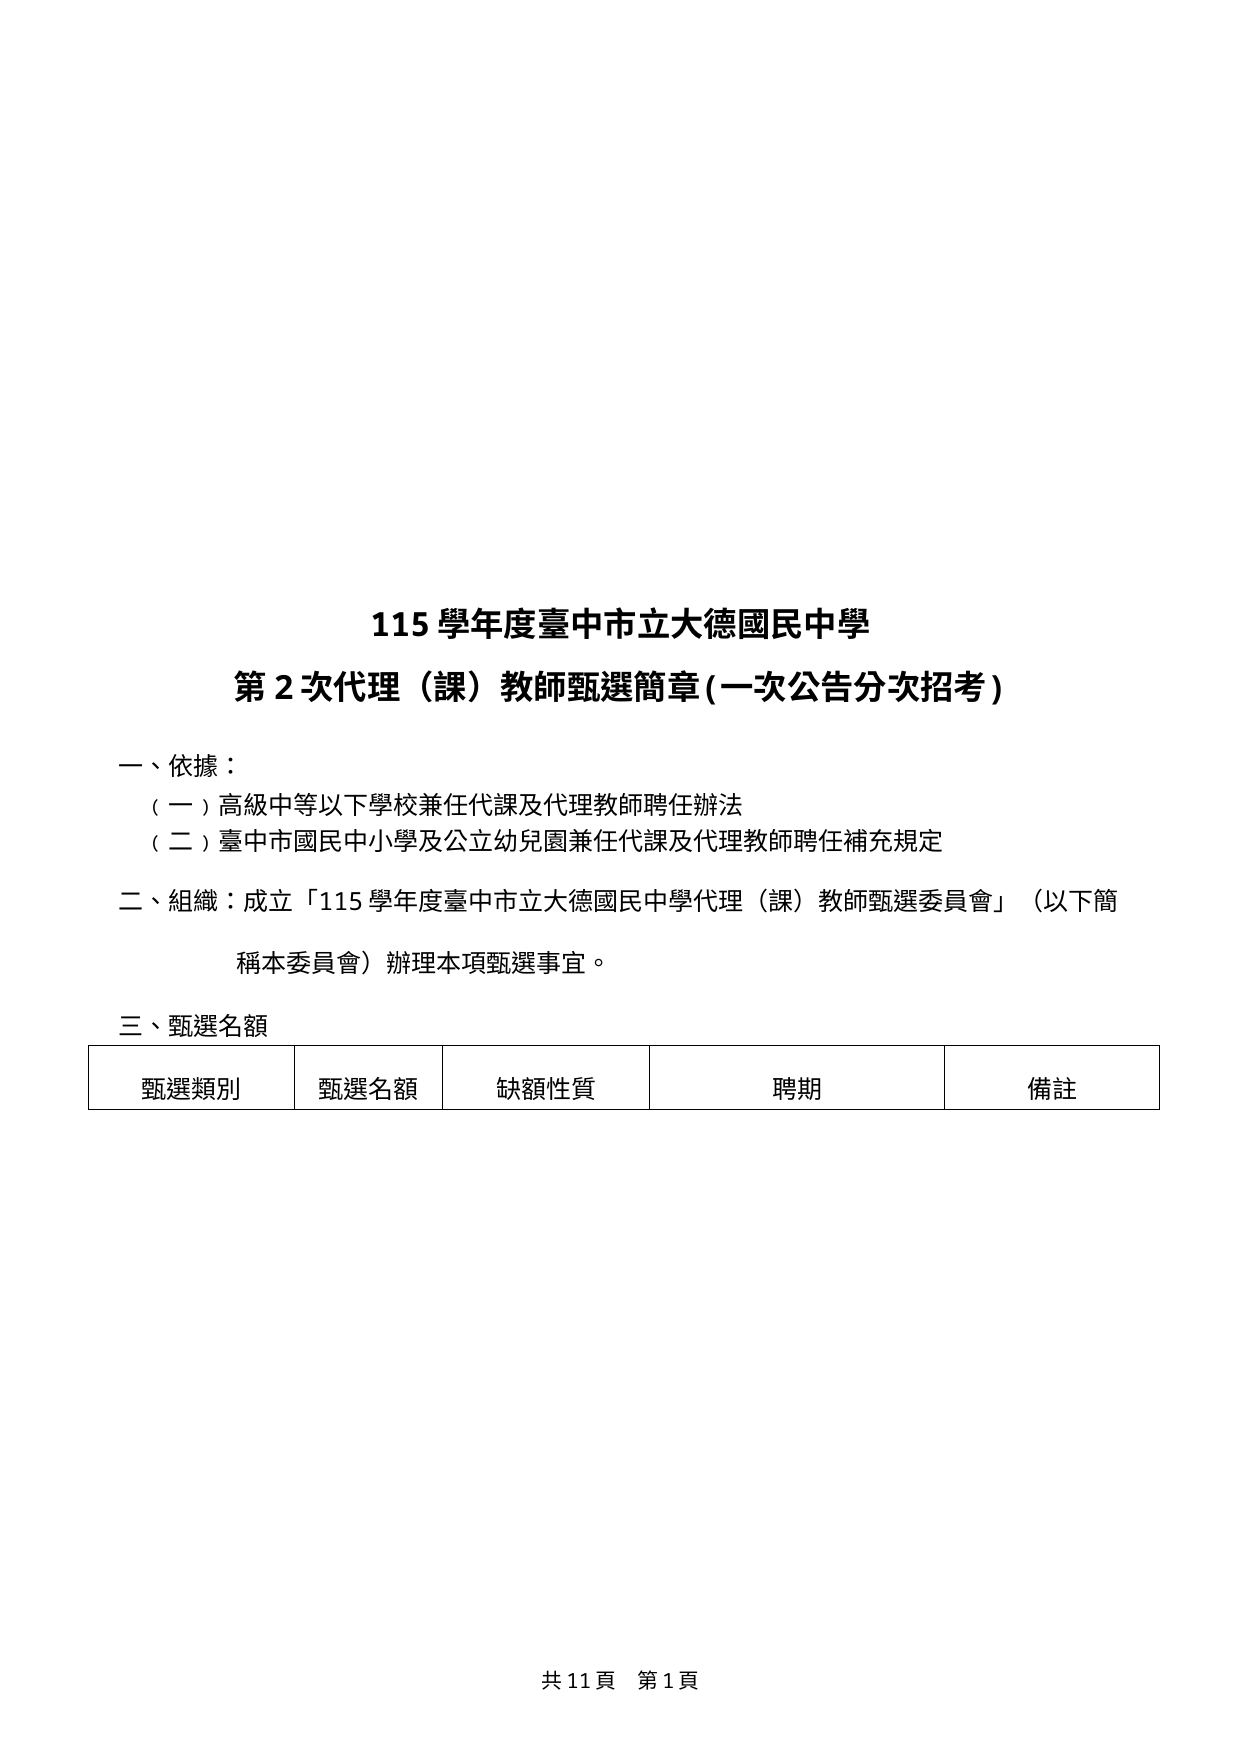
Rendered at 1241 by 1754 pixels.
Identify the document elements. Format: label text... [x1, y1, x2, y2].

table_header 備註 [945, 1046, 1159, 1109]
table_header 甄選名額 [295, 1046, 442, 1109]
text 三、甄選名額 [118, 983, 1122, 1045]
text 二、組織：成立「115學年度臺中市立大德國民中學代理（課）教師甄選委員會」（以下簡稱本委員會）辦理本項甄選事宜。 [118, 858, 1122, 983]
table_header 聘期 [650, 1046, 944, 1109]
table_header 甄選類別 [89, 1046, 294, 1109]
text 第2次代理（課）教師甄選簡章(一次公告分次招考) [118, 643, 1122, 706]
table_header 缺額性質 [443, 1046, 649, 1109]
text 115學年度臺中市立大德國民中學 [118, 581, 1122, 643]
text ﹙一﹚高級中等以下學校兼任代課及代理教師聘任辦法 [143, 785, 1122, 822]
text 一、依據： [118, 723, 1122, 785]
text ﹙二﹚臺中市國民中小學及公立幼兒園兼任代課及代理教師聘任補充規定 [143, 822, 1122, 858]
